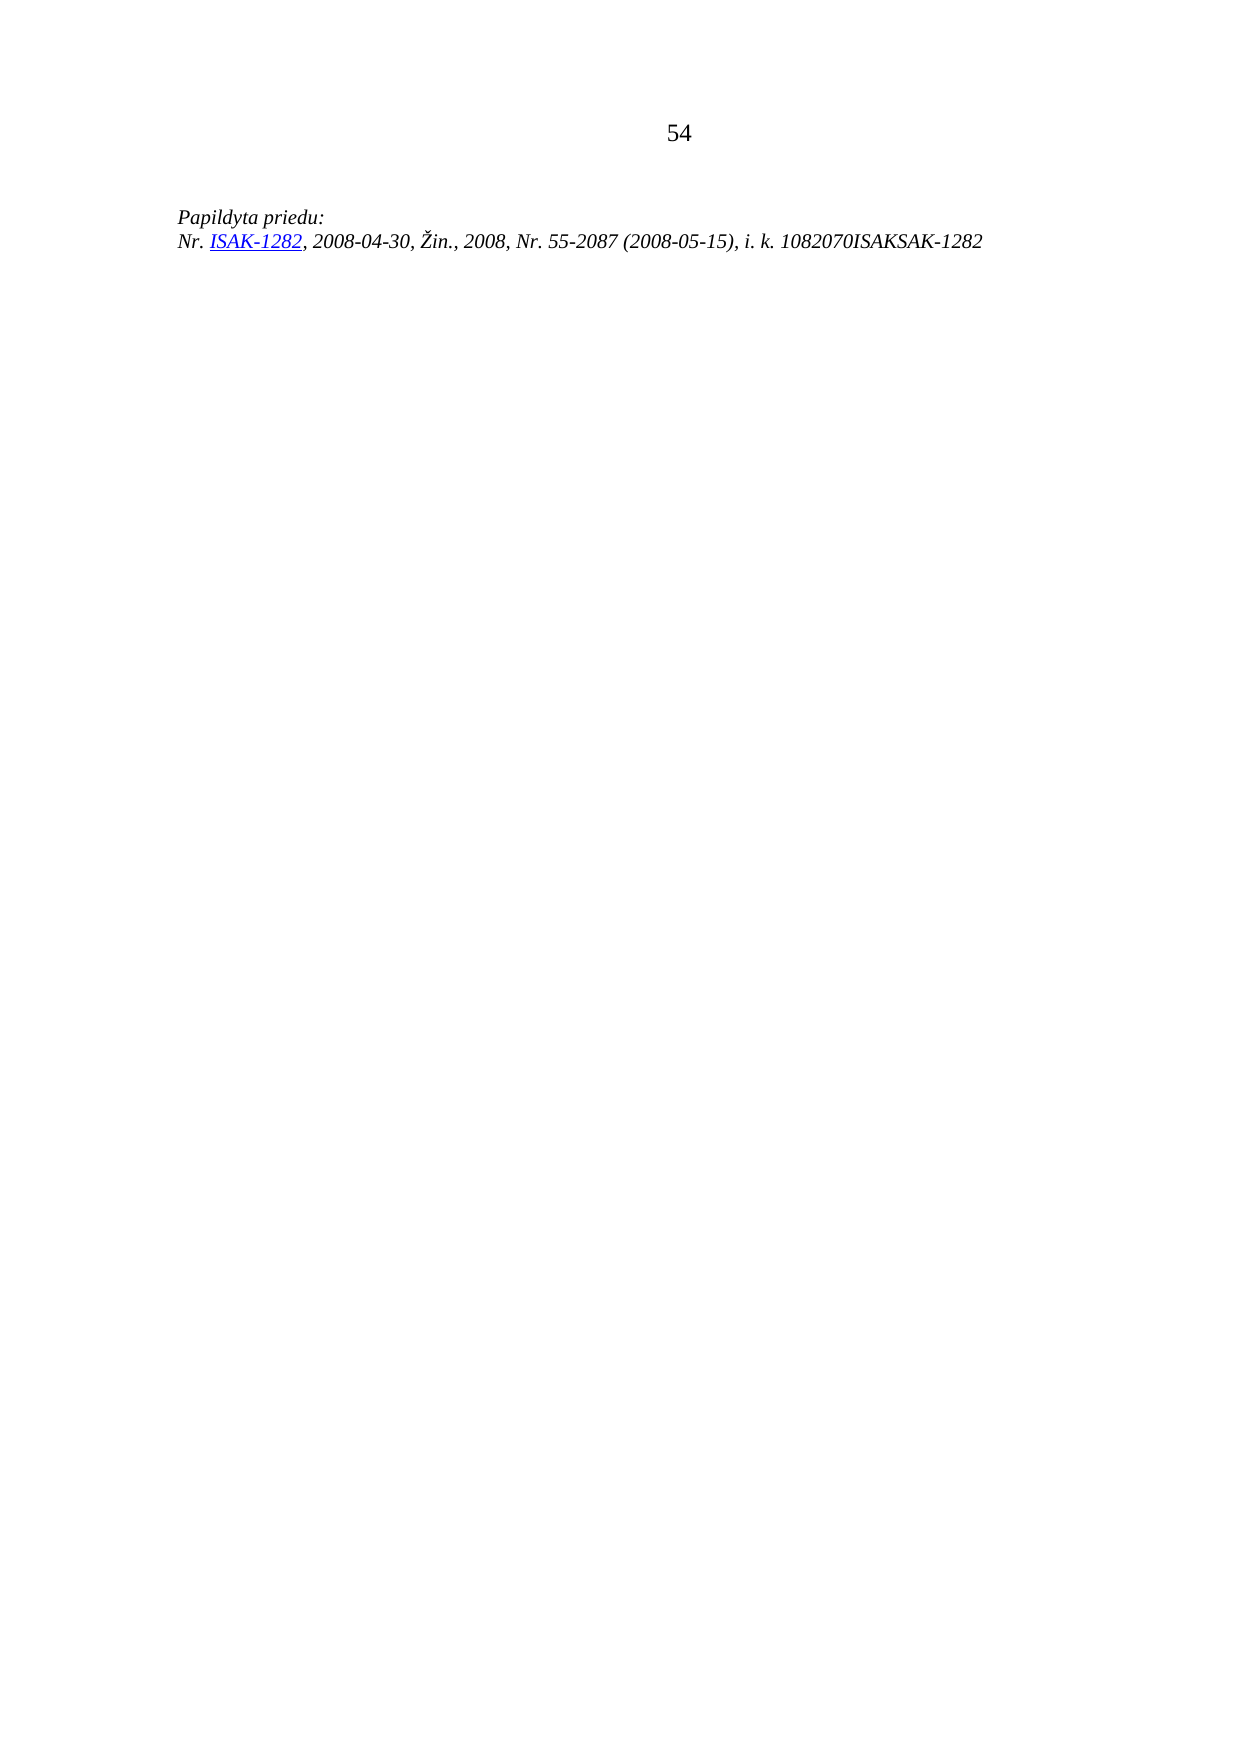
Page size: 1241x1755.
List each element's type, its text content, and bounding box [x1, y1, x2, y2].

text Nr. ISAK-1282, 2008-04-30, Žin., 2008, Nr. 55-2087 (2008-05-15), i. k. 1082070ISAKSAK-1282 [177, 229, 1181, 253]
text Papildyta priedu: [177, 205, 1181, 229]
